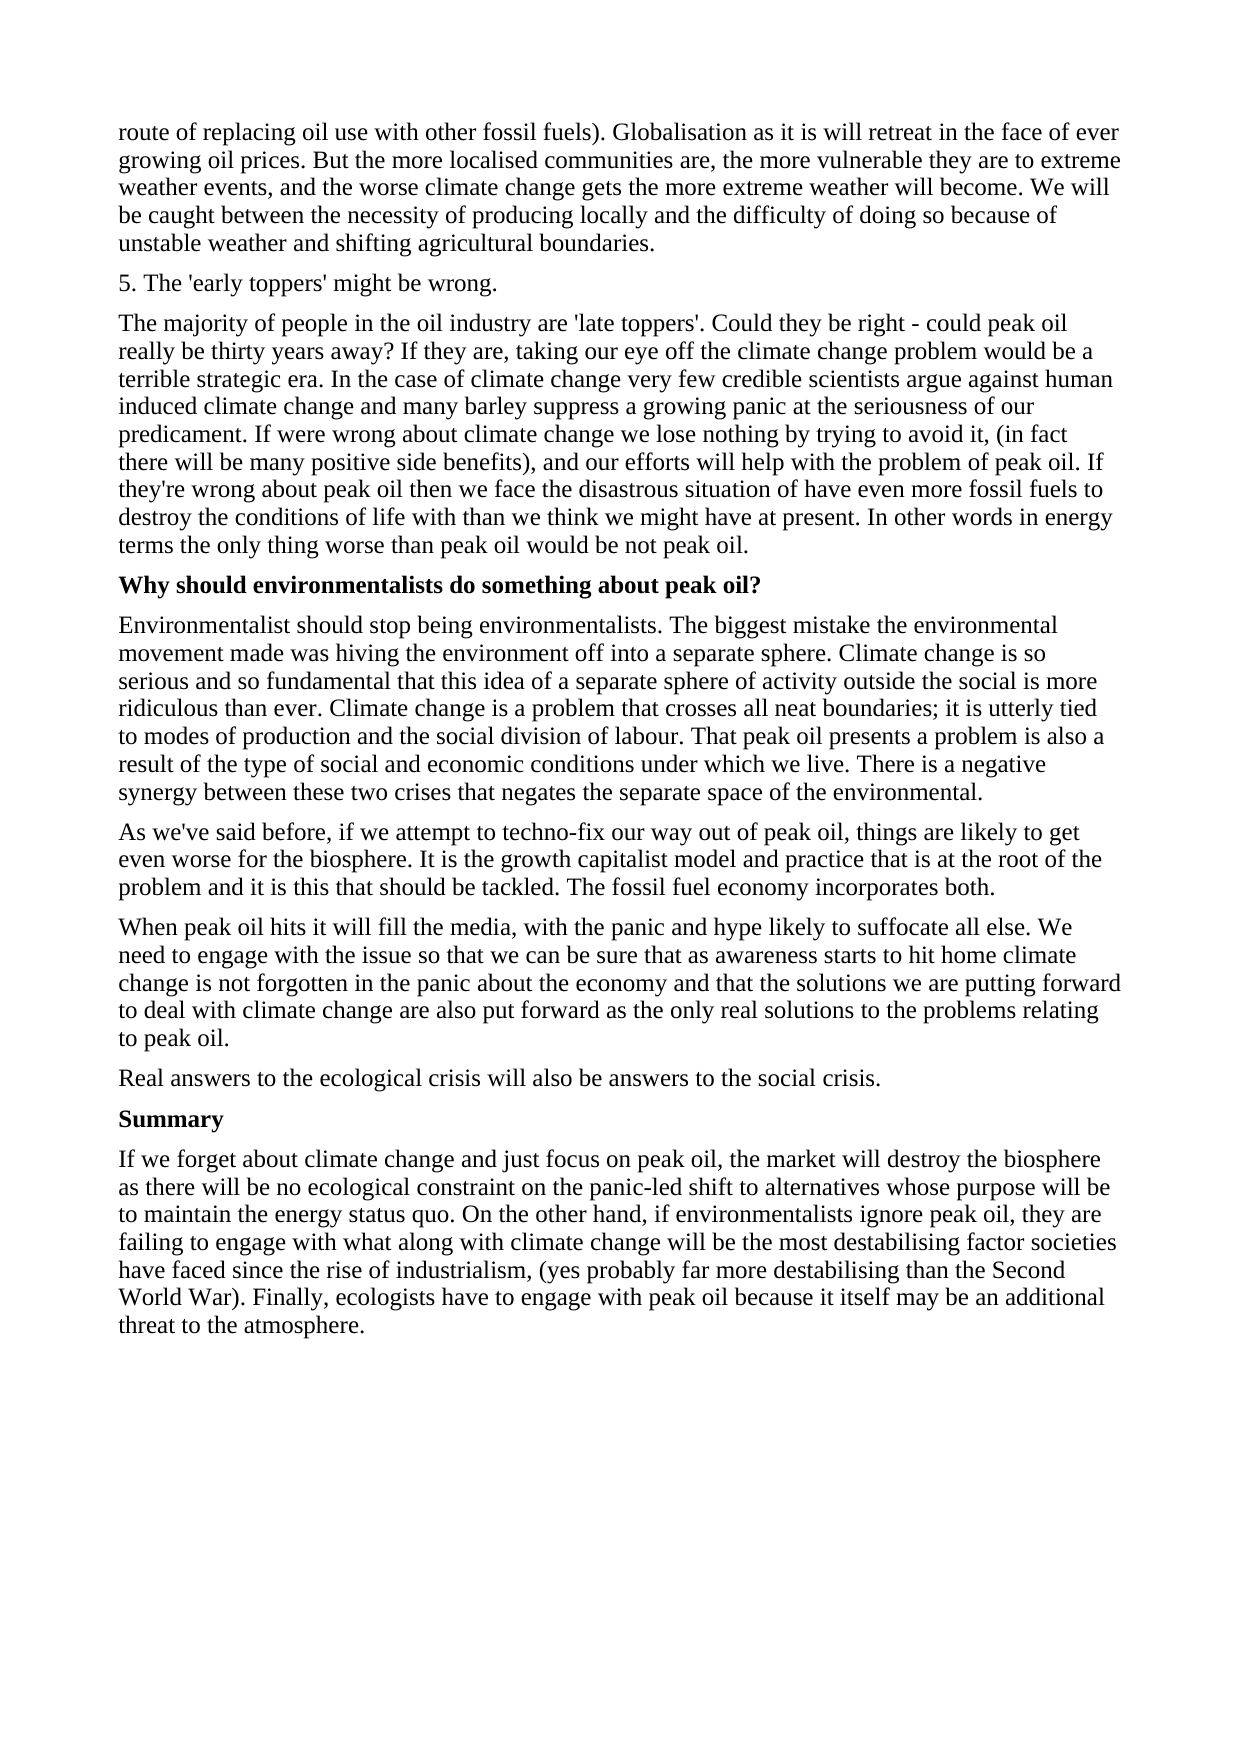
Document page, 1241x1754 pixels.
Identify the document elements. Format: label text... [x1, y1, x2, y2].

text As we've said before, if we attempt to techno-fix our way out of peak oil, things are likely to get even worse for the biosphere. It is the growth capitalist model and practice that is at the root of the problem and it is this that should be tackled. The fossil fuel economy incorporates both. [118, 818, 1122, 901]
text When peak oil hits it will fill the media, with the panic and hype likely to suffocate all else. We need to engage with the issue so that we can be sure that as awareness starts to hit home climate change is not forgotten in the panic about the economy and that the solutions we are putting forward to deal with climate change are also put forward as the only real solutions to the problems relating to peak oil. [118, 913, 1122, 1052]
text route of replacing oil use with other fossil fuels). Globalisation as it is will retreat in the face of ever growing oil prices. But the more localised communities are, the more vulnerable they are to extreme weather events, and the worse climate change gets the more extreme weather will become. We will be caught between the necessity of producing locally and the difficulty of doing so because of unstable weather and shifting agricultural boundaries. [118, 118, 1122, 257]
text Environmentalist should stop being environmentalists. The biggest mistake the environmental movement made was hiving the environment off into a separate sphere. Climate change is so serious and so fundamental that this idea of a separate sphere of activity outside the social is more ridiculous than ever. Climate change is a problem that crosses all neat boundaries; it is utterly tied to modes of production and the social division of labour. That peak oil presents a problem is also a result of the type of social and economic conditions under which we live. There is a negative synergy between these two crises that negates the separate space of the environmental. [118, 611, 1122, 805]
text Why should environmentalists do something about peak oil? [118, 571, 1122, 599]
text The majority of people in the oil industry are 'late toppers'. Could they be right - could peak oil really be thirty years away? If they are, taking our eye off the climate change problem would be a terrible strategic era. In the case of climate change very few credible scientists argue against human induced climate change and many barley suppress a growing panic at the seriousness of our predicament. If were wrong about climate change we lose nothing by trying to avoid it, (in fact there will be many positive side benefits), and our efforts will help with the problem of peak oil. If they're wrong about peak oil then we face the disastrous situation of have even more fossil fuels to destroy the conditions of life with than we think we might have at present. In other words in energy terms the only thing worse than peak oil would be not peak oil. [118, 309, 1122, 559]
text 5. The 'early toppers' might be wrong. [118, 269, 1122, 297]
text Real answers to the ecological crisis will also be answers to the social crisis. [118, 1064, 1122, 1092]
text If we forget about climate change and just focus on peak oil, the market will destroy the biosphere as there will be no ecological constraint on the panic-led shift to alternatives whose purpose will be to maintain the energy status quo. On the other hand, if environmentalists ignore peak oil, they are failing to engage with what along with climate change will be the most destabilising factor societies have faced since the rise of industrialism, (yes probably far more destabilising than the Second World War). Finally, ecologists have to engage with peak oil because it itself may be an additional threat to the atmosphere. [118, 1145, 1122, 1339]
text Summary [118, 1105, 1122, 1132]
